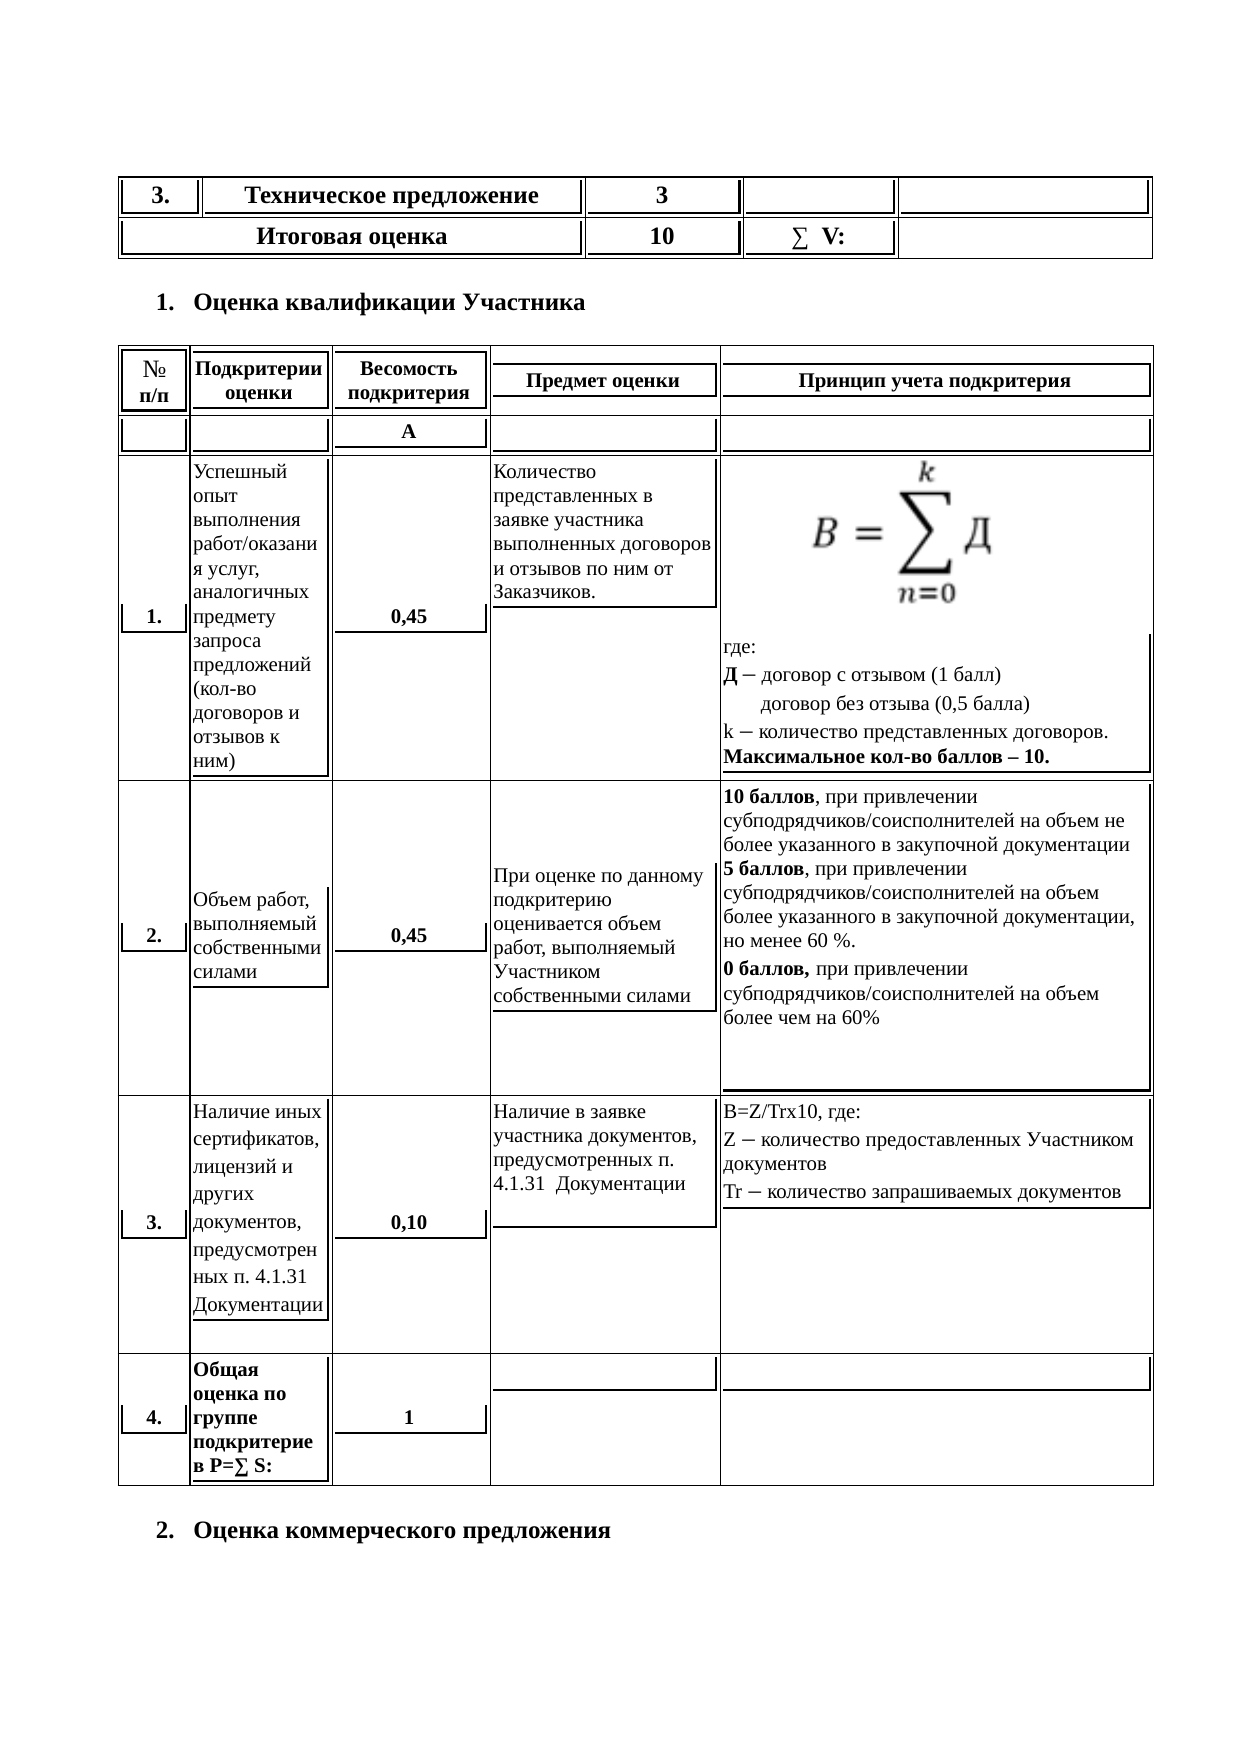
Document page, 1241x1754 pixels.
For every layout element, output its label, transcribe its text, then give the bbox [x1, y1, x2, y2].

list Оценка квалификации Участника [156, 287, 1122, 316]
table_cell ∑ V: [744, 218, 898, 258]
table_cell B=Z/Trх10, где: Z – количество предоставленных Участником документов Tr – количество запрашиваемых документов [721, 1096, 1153, 1353]
table_cell Объем работ, выполняемый собственными силами [191, 781, 332, 1094]
table_cell 0,10 [333, 1096, 490, 1353]
table_cell 0,45 [333, 781, 490, 1094]
list Оценка коммерческого предложения [156, 1515, 1122, 1544]
table_cell где: Д – договор с отзывом (1 балл) договор без отзыва (0,5 балла) k – количество представленных договоров. Максимальное кол-во баллов – 10. [721, 456, 1153, 780]
table_cell 3. [119, 1096, 189, 1353]
table_cell 2. [119, 781, 189, 1094]
table_cell [721, 416, 1153, 455]
table_cell 10 [586, 218, 743, 258]
table_cell 1 [333, 1354, 490, 1485]
table_cell [899, 178, 1152, 217]
table_cell Количество представленных в заявке участника выполненных договоров и отзывов по ним от Заказчиков. [491, 456, 720, 780]
table_cell Итоговая оценка [119, 218, 585, 258]
table_cell [721, 1354, 1153, 1485]
table_cell 3. [119, 178, 202, 217]
table_cell Техническое предложение [203, 178, 585, 217]
table_header Предмет оценки [491, 346, 720, 414]
table_header Подкритерии оценки [191, 346, 332, 414]
table_cell [119, 416, 189, 455]
table_cell [899, 218, 1152, 258]
table_cell 3 [586, 178, 743, 217]
table_cell [491, 1354, 720, 1485]
table_cell [491, 416, 720, 455]
table_cell 1. [119, 456, 189, 780]
table_cell Успешный опыт выполнения работ/оказания услуг, аналогичных предмету запроса предложений (кол-во договоров и отзывов к ним) [191, 456, 332, 780]
table_cell А [333, 416, 490, 455]
table_header Весомость подкритерия [333, 346, 490, 414]
table_cell 4. [119, 1354, 189, 1485]
table_cell При оценке по данному подкритерию оценивается объем работ, выполняемый Участником собственными силами [491, 781, 720, 1094]
table_header Принцип учета подкритерия [721, 346, 1153, 414]
table_cell [191, 416, 332, 455]
table_cell Общая оценка по группе подкритериев P=∑ S: [191, 1354, 332, 1485]
table_cell 0,45 [333, 456, 490, 780]
table_cell 10 баллов, при привлечении субподрядчиков/соисполнителей на объем не более указанного в закупочной документации 5 баллов, при привлечении субподрядчиков/соисполнителей на объем более указанного в закупочной документации, но менее 60 %. 0 баллов, при привлечении субподрядчиков/соисполнителей на объем более чем на 60% [721, 781, 1153, 1094]
table_cell [744, 178, 898, 217]
table_cell Наличие в заявке участника документов, предусмотренных п. 4.1.31 Документации [491, 1096, 720, 1353]
table_header № п/п [119, 346, 189, 414]
table_cell Наличие иных сертификатов, лицензий и других документов, предусмотренных п. 4.1.31 Документации [191, 1096, 332, 1353]
